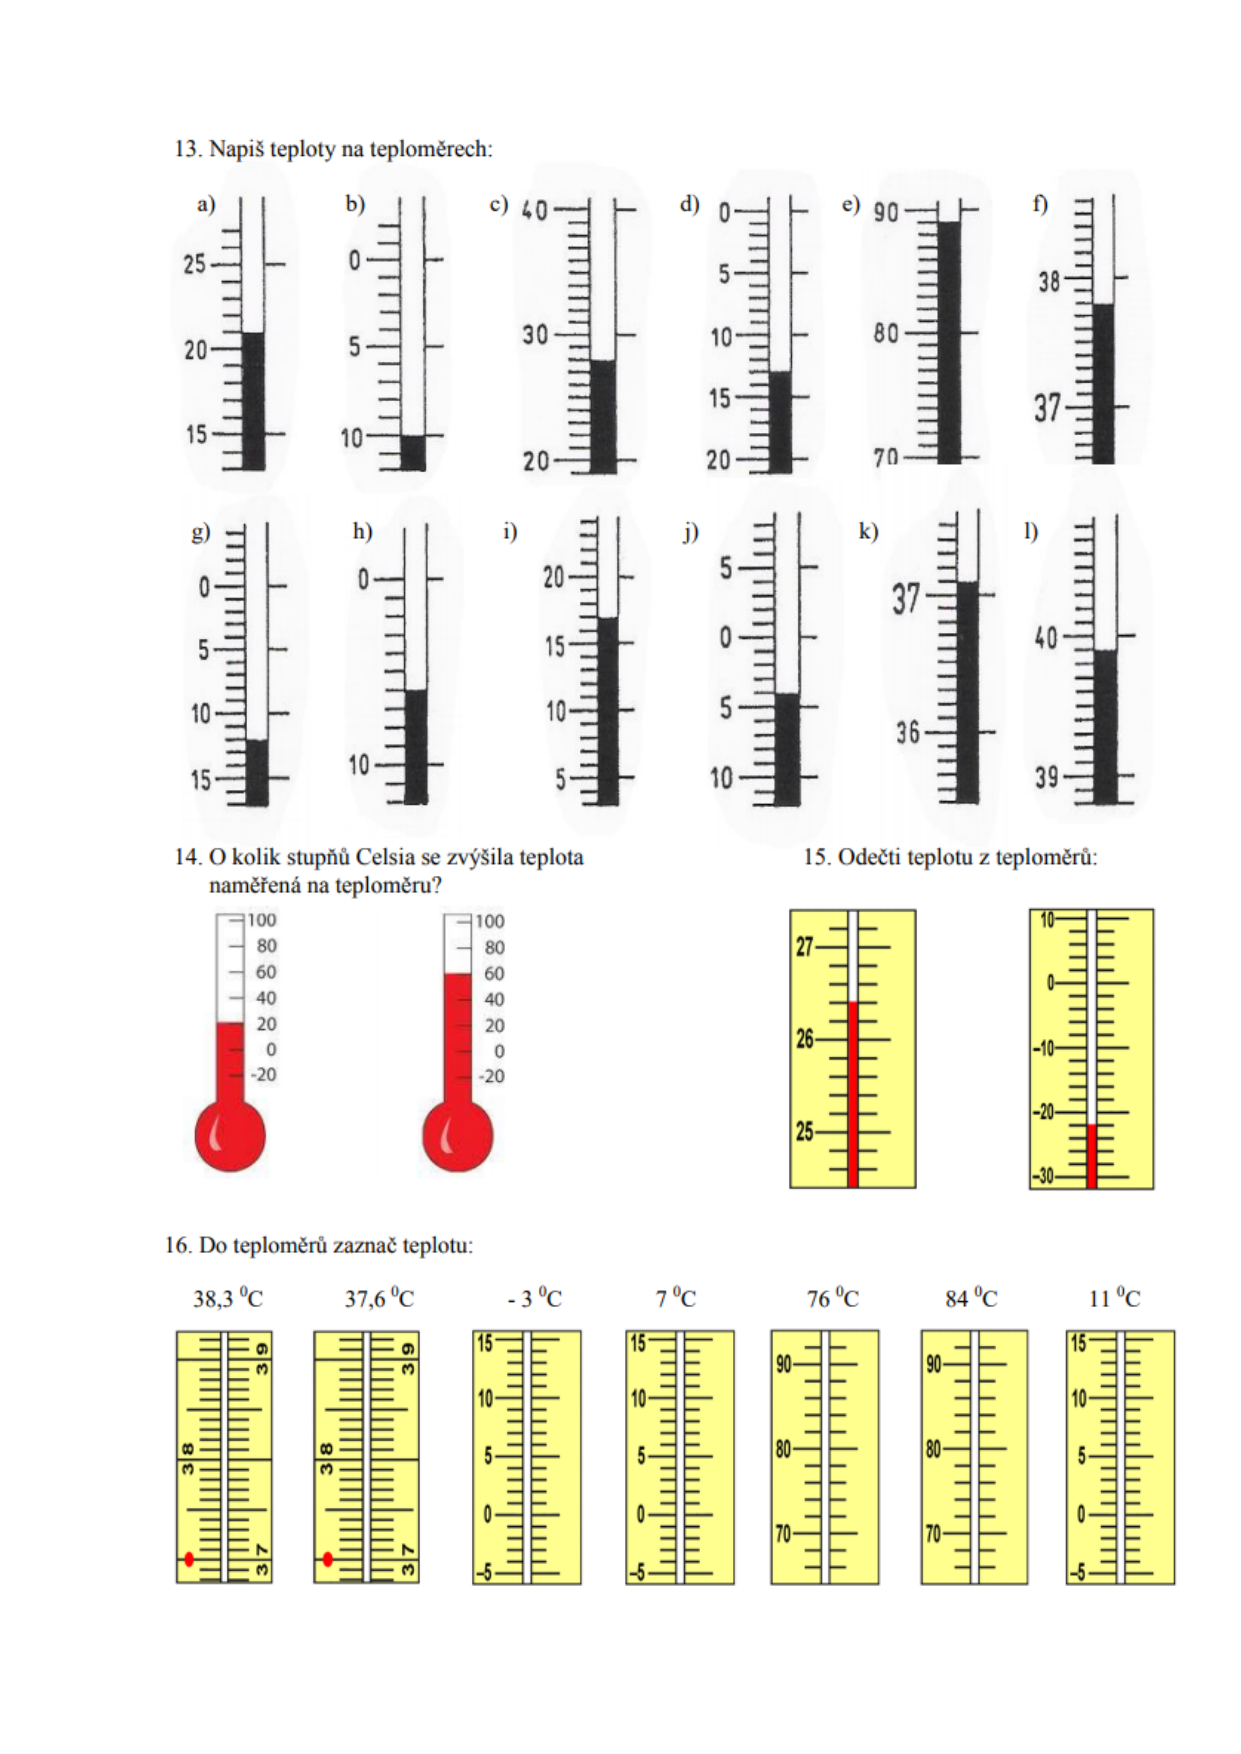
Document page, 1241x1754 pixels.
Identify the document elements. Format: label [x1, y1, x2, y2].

picture [118, 1228, 1209, 1618]
picture [118, 118, 1209, 1198]
